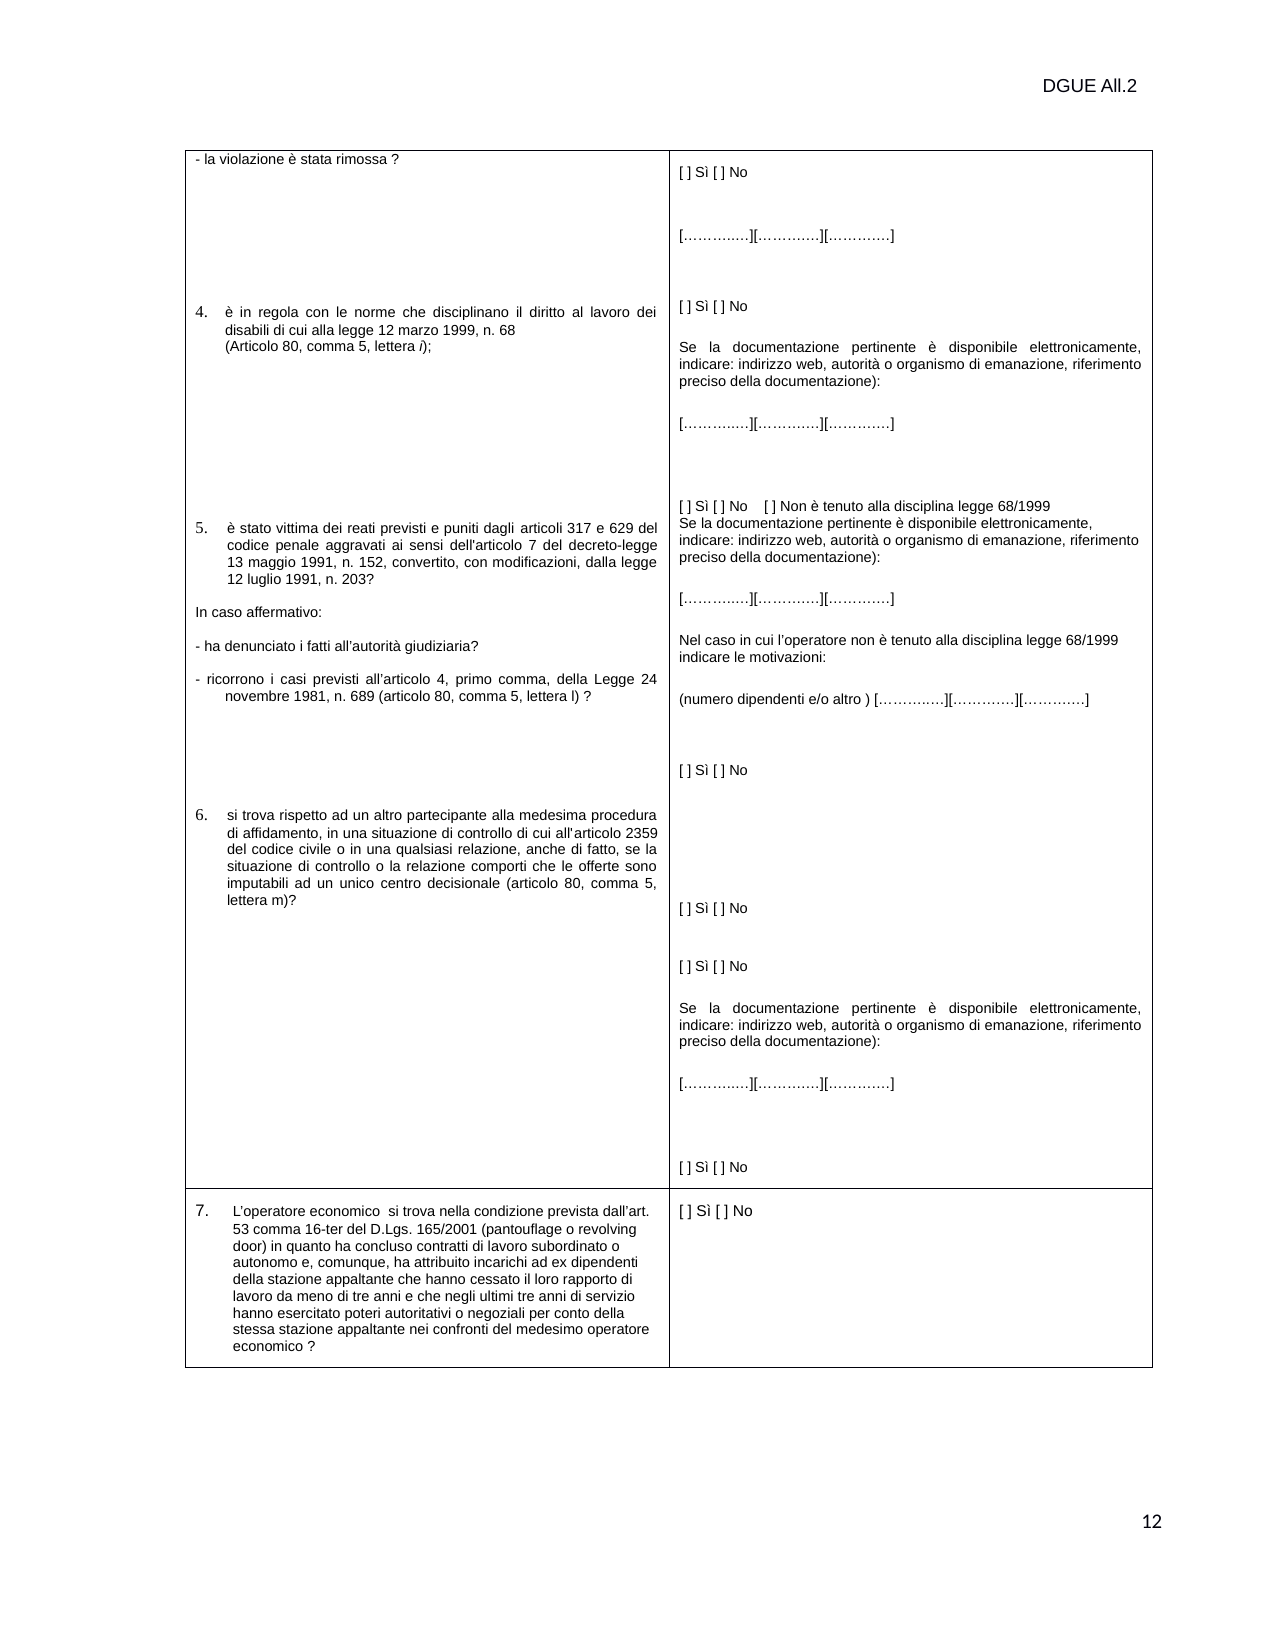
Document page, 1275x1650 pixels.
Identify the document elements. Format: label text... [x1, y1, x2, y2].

table_cell - la violazione è stata rimossa ? è in regola con le norme che disciplinano il diritto al lavoro dei disabili di cui alla legge 12 marzo 1999, n. 68 (Articolo 80, comma 5, lettera i); è stato vittima dei reati previsti e puniti dagli articoli 317 e 629 del codice penale aggravati ai sensi dell'articolo 7 del decreto-legge 13 maggio 1991, n. 152, convertito, con modificazioni, dalla legge 12 luglio 1991, n. 203? In caso affermativo: - ha denunciato i fatti all’autorità giudiziaria? - ricorrono i casi previsti all’articolo 4, primo comma, della Legge 24 novembre 1981, n. 689 (articolo 80, comma 5, lettera l) ? si trova rispetto ad un altro partecipante alla medesima procedura di affidamento, in una situazione di controllo di cui all'articolo 2359 del codice civile o in una qualsiasi relazione, anche di fatto, se la situazione di controllo o la relazione comporti che le offerte sono imputabili ad un unico centro decisionale (articolo 80, comma 5, lettera m)? [186, 151, 669, 1188]
table_cell [ ] Sì [ ] No [670, 1189, 1152, 1367]
table_cell [ ] Sì [ ] No [………..…][……….…][……….…] [ ] Sì [ ] No Se la documentazione pertinente è disponibile elettronicamente, indicare: indirizzo web, autorità o organismo di emanazione, riferimento preciso della documentazione): [………..…][……….…][……….…] [ ] Sì [ ] No [ ] Non è tenuto alla disciplina legge 68/1999 Se la documentazione pertinente è disponibile elettronicamente, indicare: indirizzo web, autorità o organismo di emanazione, riferimento preciso della documentazione): [………..…][……….…][……….…] Nel caso in cui l’operatore non è tenuto alla disciplina legge 68/1999 indicare le motivazioni: (numero dipendenti e/o altro ) [………..…][……….…][……….…] [ ] Sì [ ] No [ ] Sì [ ] No [ ] Sì [ ] No Se la documentazione pertinente è disponibile elettronicamente, indicare: indirizzo web, autorità o organismo di emanazione, riferimento preciso della documentazione): [………..…][……….…][……….…] [ ] Sì [ ] No [670, 151, 1152, 1188]
table_cell L’operatore economico si trova nella condizione prevista dall’art. 53 comma 16-ter del D.Lgs. 165/2001 (pantouflage o revolving door) in quanto ha concluso contratti di lavoro subordinato o autonomo e, comunque, ha attribuito incarichi ad ex dipendenti della stazione appaltante che hanno cessato il loro rapporto di lavoro da meno di tre anni e che negli ultimi tre anni di servizio hanno esercitato poteri autoritativi o negoziali per conto della stessa stazione appaltante nei confronti del medesimo operatore economico ? [186, 1189, 669, 1367]
